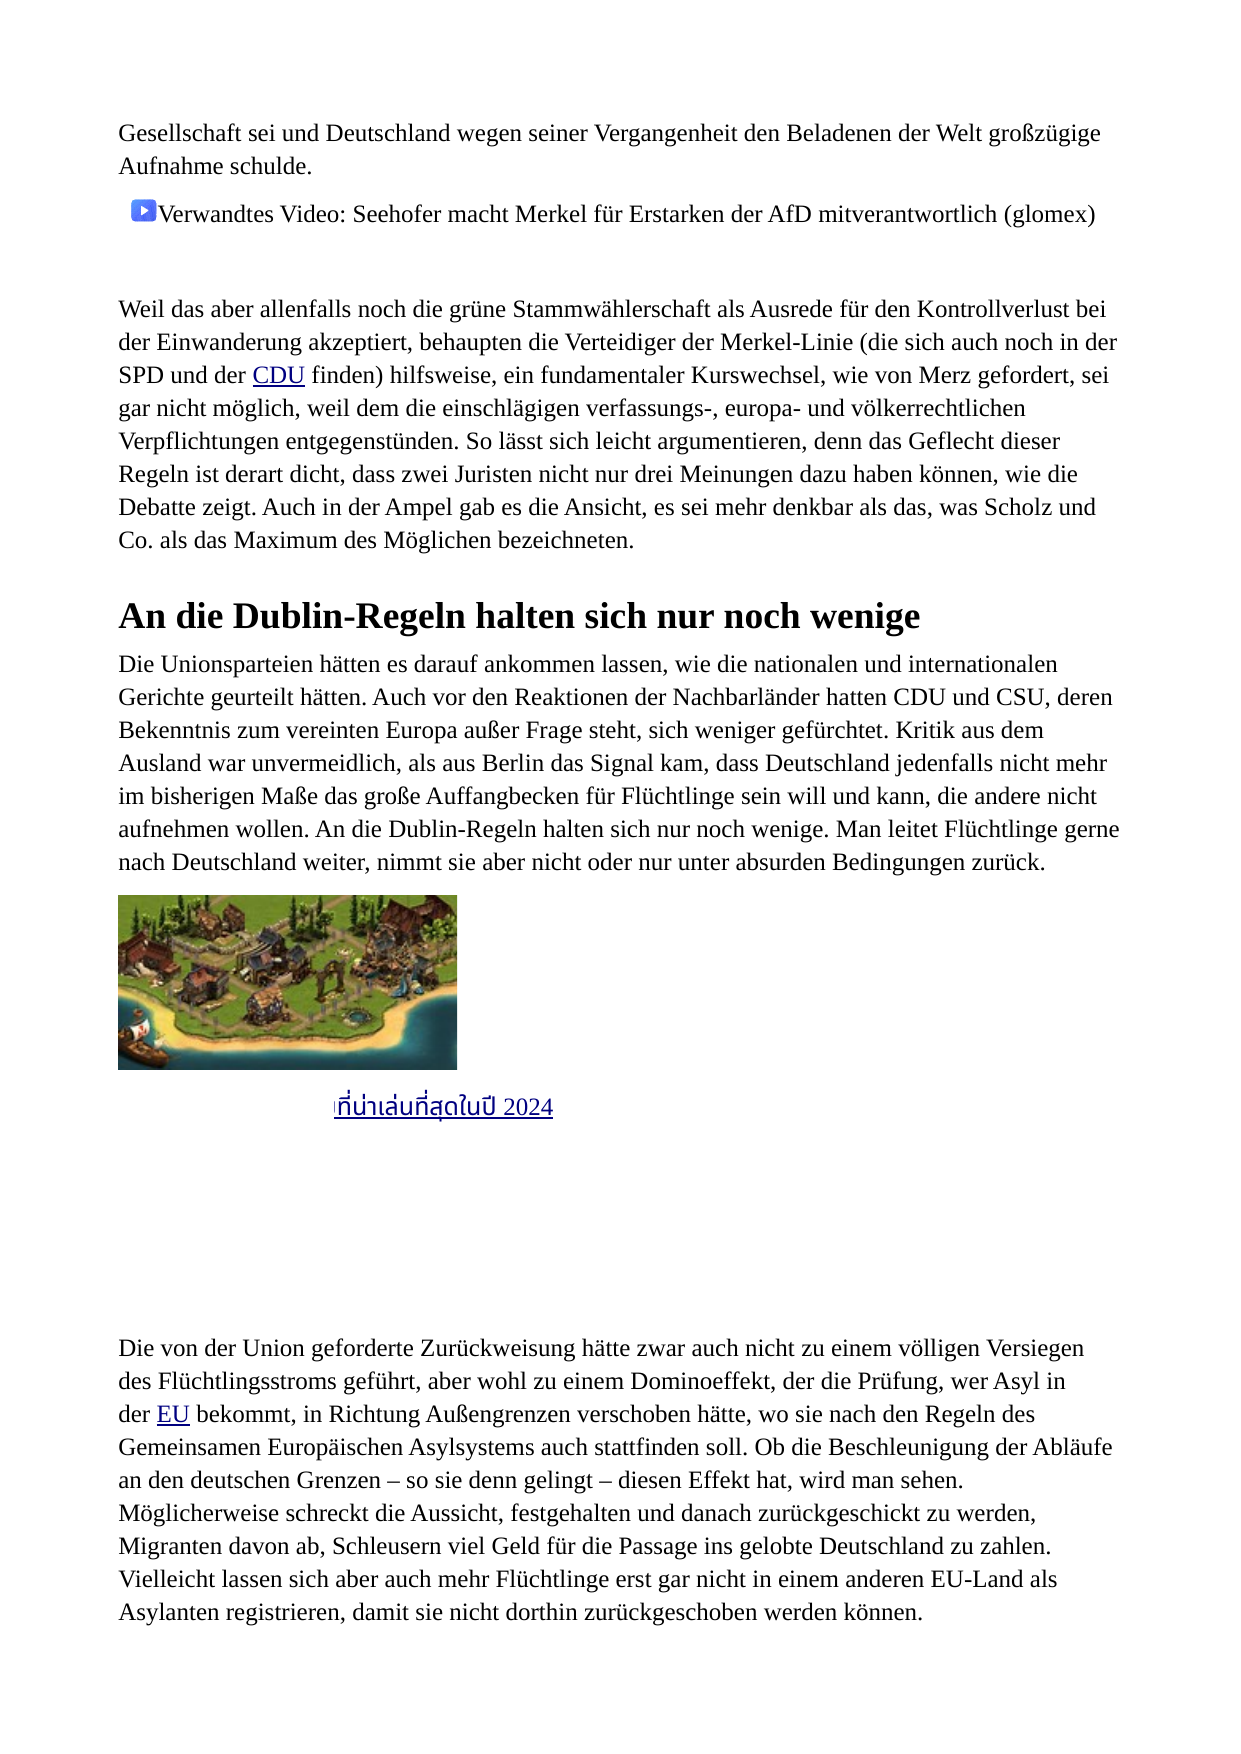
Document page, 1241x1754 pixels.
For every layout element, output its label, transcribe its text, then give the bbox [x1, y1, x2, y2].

subtitle An die Dublin-Regeln halten sich nur noch wenige [118, 594, 1122, 637]
picture [118, 895, 458, 1070]
text Weil das aber allenfalls noch die grüne Stammwählerschaft als Ausrede für den Kontrollverlust bei der Einwanderung akzeptiert, behaupten die Verteidiger der Merkel-Linie (die sich auch noch in der SPD und der CDU finden) hilfsweise, ein fundamentaler Kurswechsel, wie von Merz gefordert, sei gar nicht möglich, weil dem die einschlägigen verfassungs-, europa- und völkerrechtlichen Verpflichtungen entgegenstünden. So lässt sich leicht argumentieren, denn das Geflecht dieser Regeln ist derart dicht, dass zwei Juristen nicht nur drei Meinungen dazu haben können, wie die Debatte zeigt. Auch in der Ampel gab es die Ansicht, es sei mehr denkbar als das, was Scholz und Co. als das Maximum des Möglichen bezeichneten. [118, 294, 1122, 554]
text Die von der Union geforderte Zurückweisung hätte zwar auch nicht zu einem völligen Versiegen des Flüchtlingsstroms geführt, aber wohl zu einem Dominoeffekt, der die Prüfung, wer Asyl in der EU bekommt, in Richtung Außengrenzen verschoben hätte, wo sie nach den Regeln des Gemeinsamen Europäischen Asylsystems auch stattfinden soll. Ob die Beschleunigung der Abläufe an den deutschen Grenzen – so sie denn gelingt – diesen Effekt hat, wird man sehen. Möglicherweise schreckt die Aussicht, festgehalten und danach zurückgeschickt zu werden, Migranten davon ab, Schleusern viel Geld für die Passage ins gelobte Deutschland zu zahlen. Vielleicht lassen sich aber auch mehr Flüchtlinge erst gar nicht in einem anderen EU-Land als Asylanten regis­trieren, damit sie nicht dorthin zurückgeschoben werden können. [118, 1333, 1122, 1626]
text Verwandtes Video: Seehofer macht Merkel für Erstarken der AfD mitverantwortlich (glomex) [118, 199, 1122, 228]
text Anzeige [334, 1190, 1122, 1219]
text Forge of Empires,เกมที่น่าเล่นที่สุดในปี 2024 [0, 1089, 1122, 1267]
text Gesellschaft sei und Deutschland wegen seiner Vergangenheit den Beladenen der Welt großzügige Aufnahme schulde. [118, 118, 1122, 180]
text Die Unionsparteien hätten es darauf ankommen lassen, wie die nationalen und internationalen Gerichte geurteilt hätten. Auch vor den Reaktionen der Nachbarländer hatten CDU und CSU, deren Bekenntnis zum vereinten Europa außer Frage steht, sich weniger gefürchtet. Kritik aus dem Ausland war unvermeidlich, als aus Berlin das Signal kam, dass Deutschland jedenfalls nicht mehr im bisherigen Maße das große Auffangbecken für Flüchtlinge sein will und kann, die andere nicht aufnehmen wollen. An die Dublin-Regeln halten sich nur noch wenige. Man leitet Flüchtlinge gerne nach Deutschland weiter, nimmt sie aber nicht oder nur unter absurden Bedingungen zurück. [118, 649, 1122, 876]
